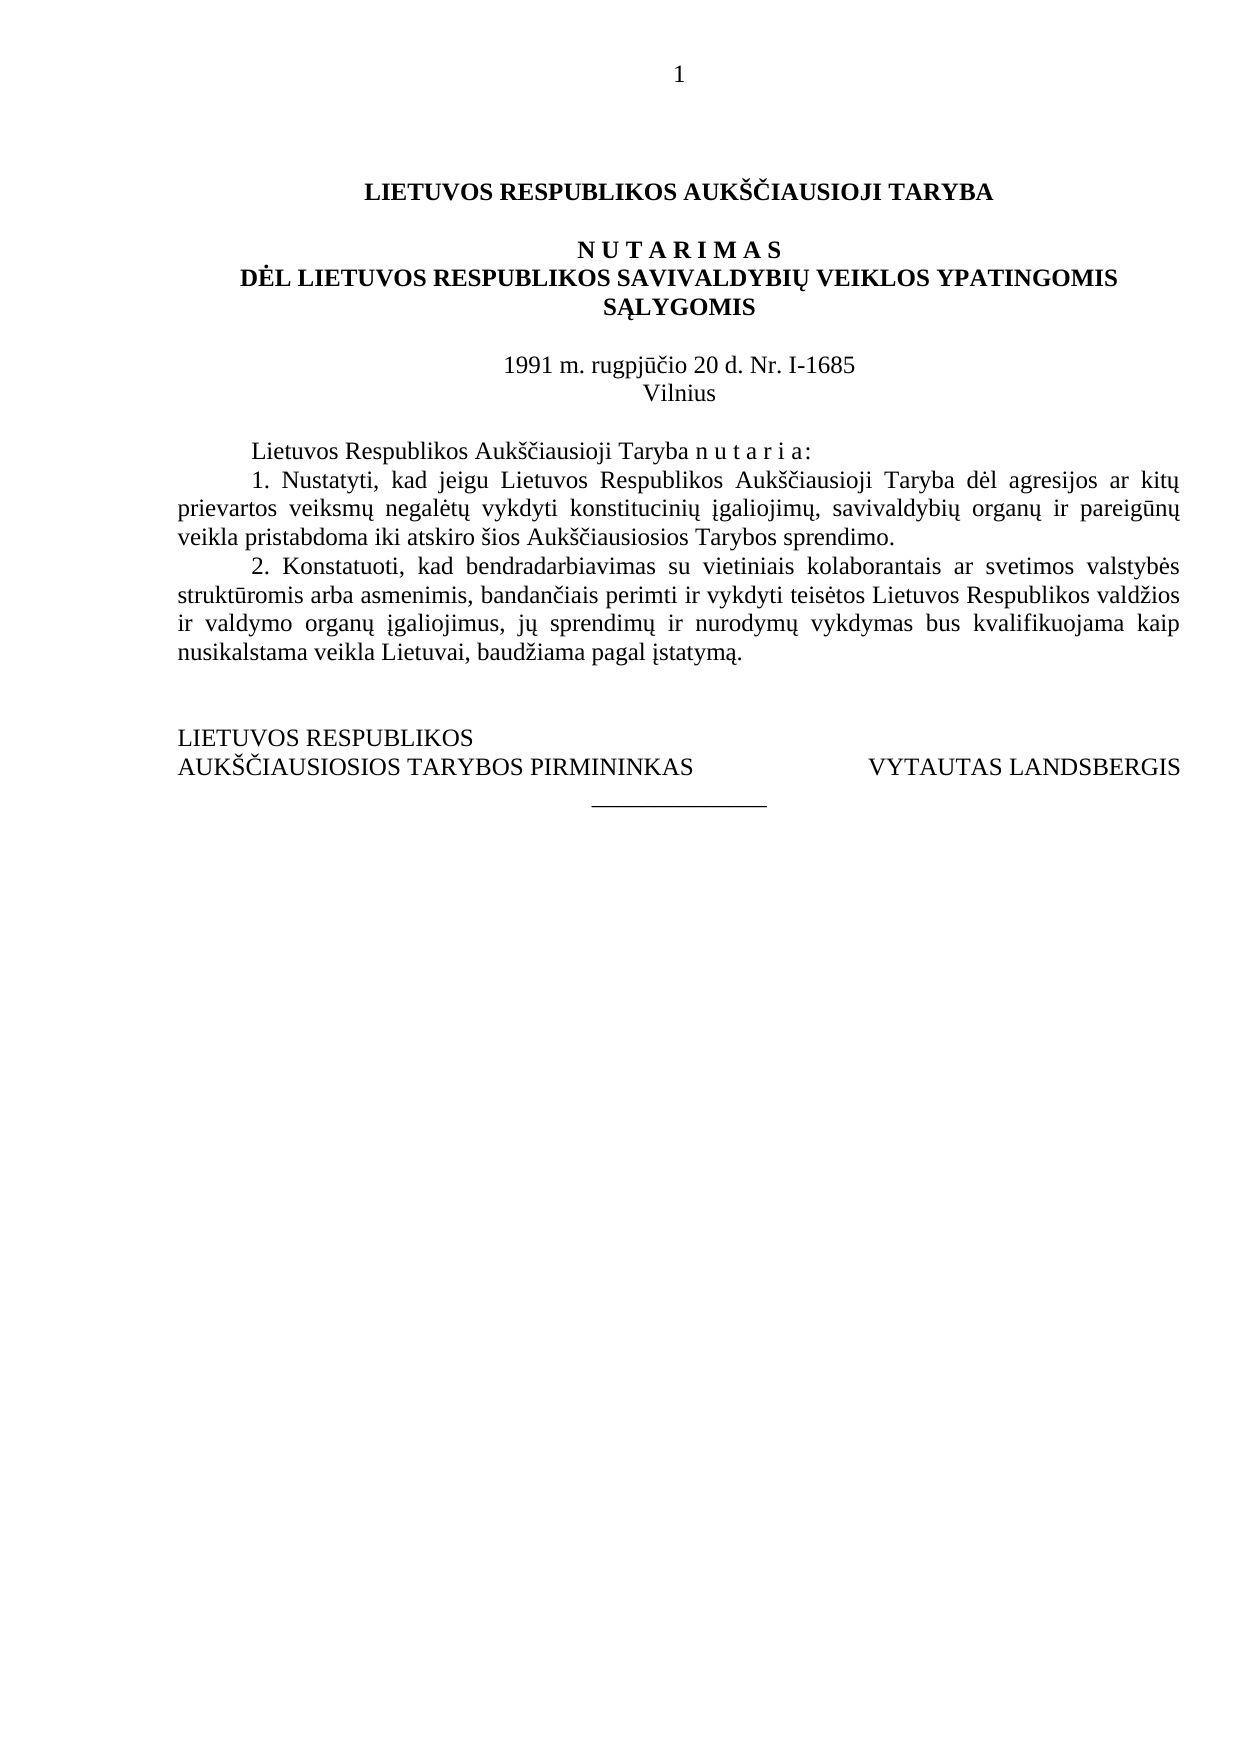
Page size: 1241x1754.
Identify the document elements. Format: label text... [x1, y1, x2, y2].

text Lietuvos Respublikos Aukščiausioji Taryba nutaria: [177, 436, 1181, 465]
text LIETUVOS RESPUBLIKOS AUKŠČIAUSIOJI TARYBA [177, 177, 1181, 206]
text 1. Nustatyti, kad jeigu Lietuvos Respublikos Aukščiausioji Taryba dėl agresijos ar kitų prievartos veiksmų negalėtų vykdyti konstitucinių įgaliojimų, savivaldybių organų ir pareigūnų veikla pristabdoma iki atskiro šios Aukščiausiosios Tarybos sprendimo. [177, 465, 1181, 551]
text Vilnius [177, 378, 1181, 407]
text DĖL LIETUVOS RESPUBLIKOS SAVIVALDYBIŲ VEIKLOS YPATINGOMIS SĄLYGOMIS [177, 263, 1181, 321]
text LIETUVOS RESPUBLIKOS [177, 723, 1181, 752]
text 2. Konstatuoti, kad bendradarbiavimas su vietiniais kolaborantais ar svetimos valstybės struktūromis arba asmenimis, bandančiais perimti ir vykdyti teisėtos Lietuvos Respublikos valdžios ir valdymo organų įgaliojimus, jų sprendimų ir nurodymų vykdymas bus kvalifikuojama kaip nusikalstama veikla Lietuvai, baudžiama pagal įstatymą. [177, 551, 1181, 666]
text N U T A R I M A S [177, 235, 1181, 263]
text 1991 m. rugpjūčio 20 d. Nr. I-1685 [177, 350, 1181, 378]
text AUKŠČIAUSIOSIOS TARYBOS PIRMININKAS VYTAUTAS LANDSBERGIS [177, 752, 1181, 781]
text ______________ [177, 781, 1181, 810]
